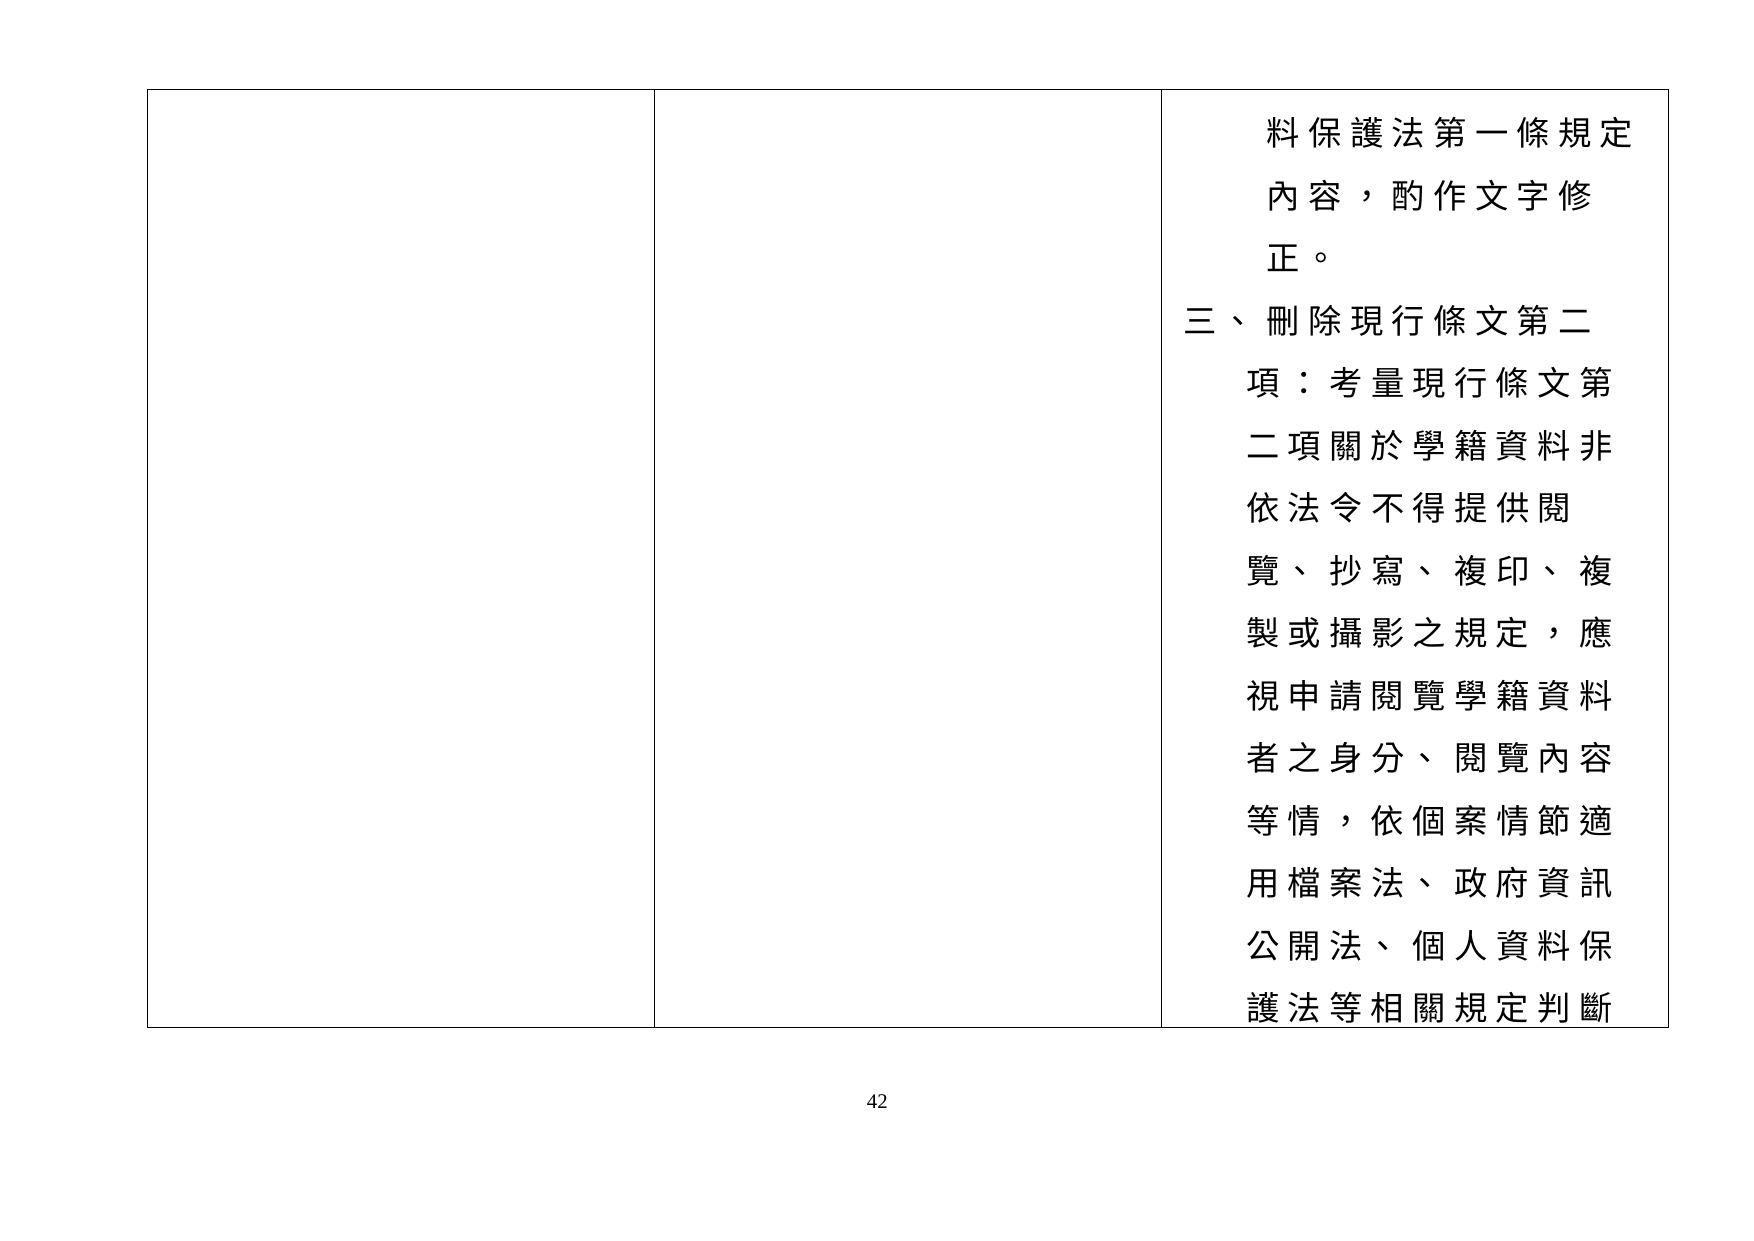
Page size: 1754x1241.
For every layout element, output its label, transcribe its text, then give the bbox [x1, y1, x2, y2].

table_cell [655, 90, 1161, 1027]
table_cell 料保護法第一條規定內容，酌作文字修正。 三、刪除現行條文第二項：考量現行條文第二項關於學籍資料非依法令不得提供閱覽、抄寫、複印、複製或攝影之規定，應視申請閱覽學籍資料者之身分、閱覽內容等情，依個案情節適用檔案法、政府資訊公開法、個人資料保護法等相關規定判斷 [1162, 90, 1668, 1027]
table_cell [148, 90, 654, 1027]
